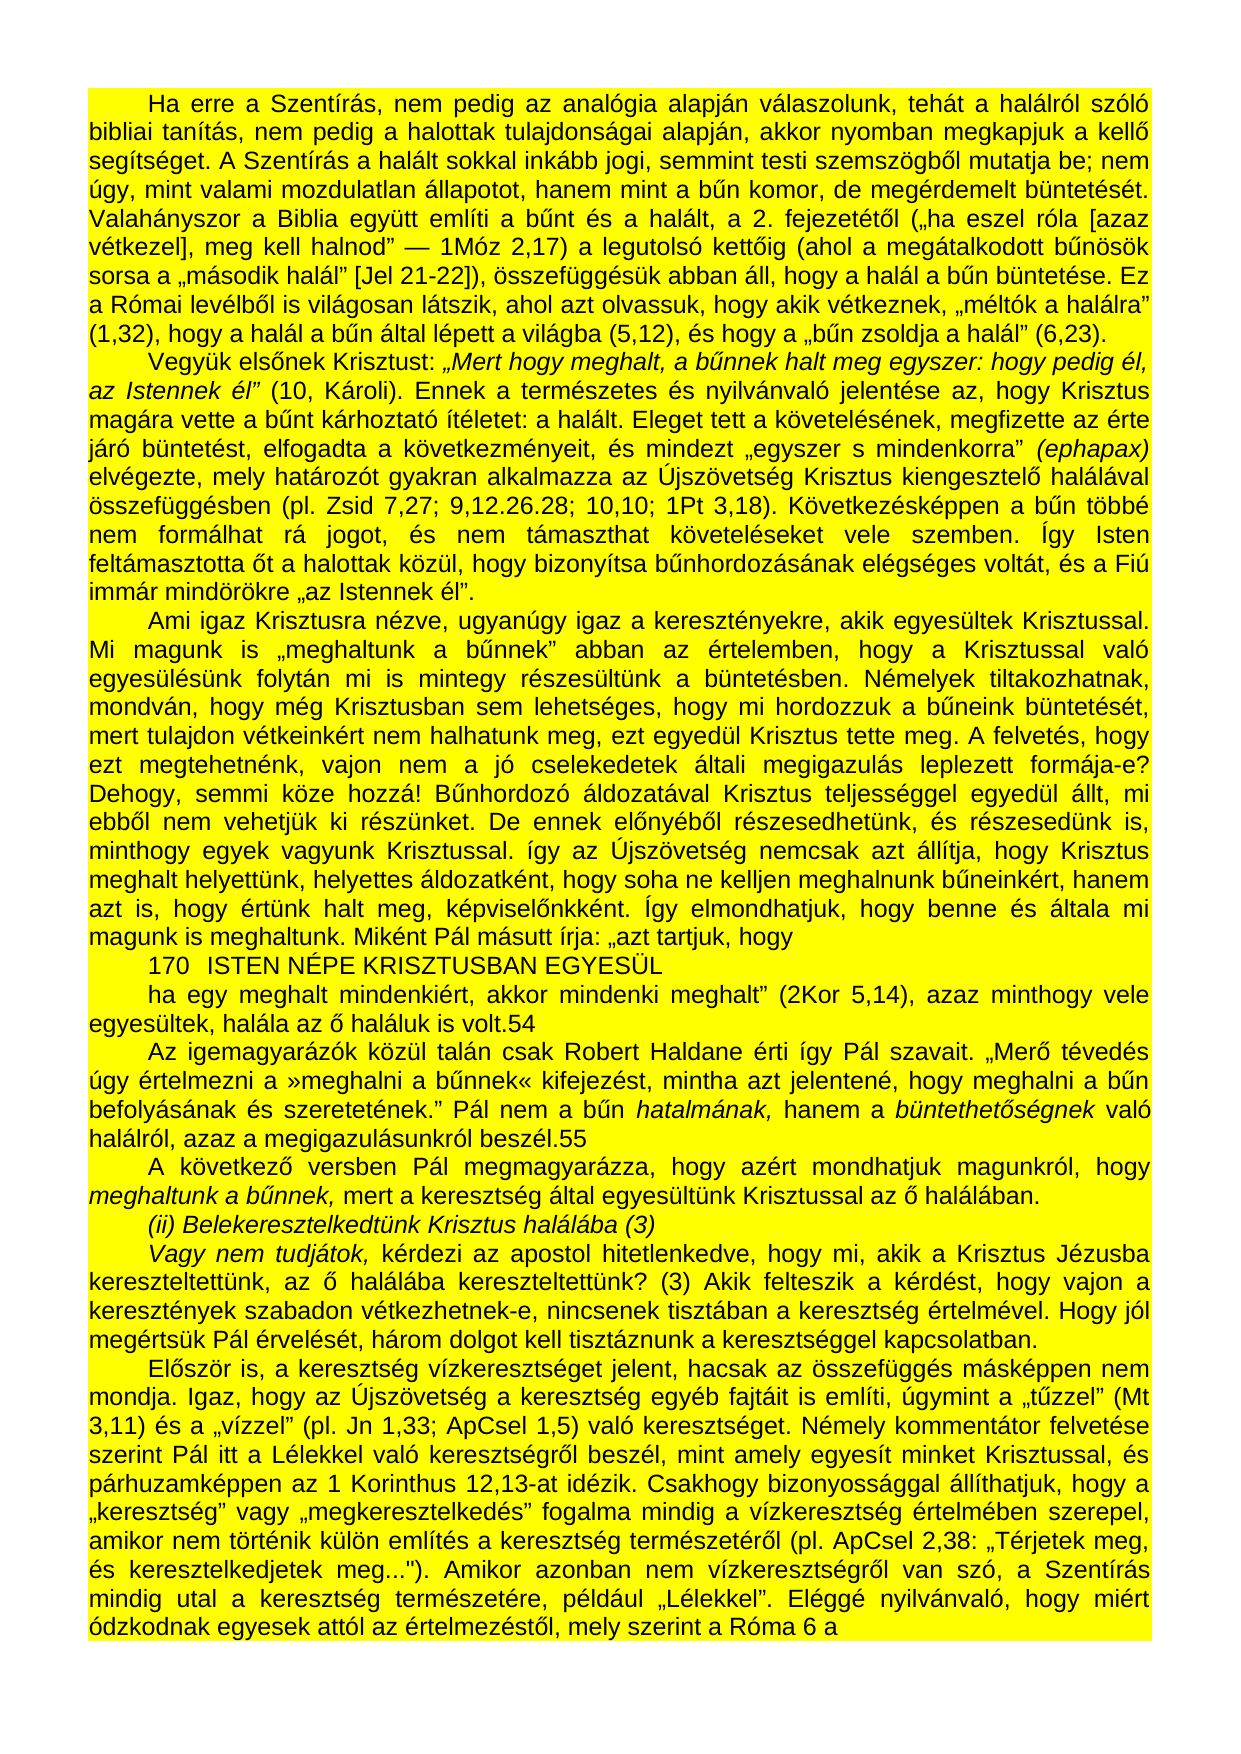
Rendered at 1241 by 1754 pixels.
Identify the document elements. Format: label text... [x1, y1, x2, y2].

text Ha erre a Szentírás, nem pedig az analógia alapján válaszolunk, tehát a halálról szóló bibliai tanítás, nem pedig a halottak tulajdonságai alapján, akkor nyomban megkapjuk a kellő segítséget. A Szentírás a halált sokkal inkább jogi, semmint testi szemszögből mutatja be; nem úgy, mint valami mozdulatlan állapotot, hanem mint a bűn komor, de megérdemelt büntetését. Valahányszor a Biblia együtt említi a bűnt és a halált, a 2. fejezetétől („ha eszel róla [azaz vétkezel], meg kell halnod” — 1Móz 2,17) a legutolsó kettőig (ahol a megátalkodott bűnösök sorsa a „második halál” [Jel 21-22]), összefüggésük abban áll, hogy a halál a bűn büntetése. Ez a Római levélből is világosan látszik, ahol azt olvassuk, hogy akik vétkeznek, „méltók a halálra” (1,32), hogy a halál a bűn által lépett a világba (5,12), és hogy a „bűn zsoldja a halál” (6,23). [88, 88, 1152, 347]
text ha egy meghalt mindenkiért, akkor mindenki meghalt” (2Kor 5,14), azaz minthogy vele egyesültek, halála az ő haláluk is volt.54 [88, 980, 1152, 1037]
text 170 ISTEN NÉPE KRISZTUSBAN EGYESÜL [88, 951, 1152, 980]
text Ami igaz Krisztusra nézve, ugyanúgy igaz a keresztényekre, akik egyesültek Krisztussal. Mi magunk is „meghaltunk a bűnnek” abban az értelemben, hogy a Krisztussal való egyesülésünk folytán mi is mintegy részesültünk a büntetésben. Némelyek tiltakozhatnak, mondván, hogy még Krisztusban sem lehetséges, hogy mi hordozzuk a bűneink büntetését, mert tulajdon vétkeinkért nem halhatunk meg, ezt egyedül Krisztus tette meg. A felvetés, hogy ezt megtehetnénk, vajon nem a jó cselekedetek általi megigazulás leplezett formája-e? Dehogy, semmi köze hozzá! Bűnhordozó áldozatával Krisztus teljességgel egyedül állt, mi ebből nem vehetjük ki részünket. De ennek előnyéből részesedhetünk, és részesedünk is, minthogy egyek vagyunk Krisztussal. így az Újszövetség nemcsak azt állítja, hogy Krisztus meghalt helyettünk, helyettes áldozatként, hogy soha ne kelljen meghalnunk bűneinkért, hanem azt is, hogy értünk halt meg, képviselőnkként. Így elmondhatjuk, hogy benne és általa mi magunk is meghaltunk. Miként Pál másutt írja: „azt tartjuk, hogy [88, 606, 1152, 951]
text (ii) Belekeresztelkedtünk Krisztus halálába (3) [88, 1210, 1152, 1238]
text Először is, a keresztség vízkeresztséget jelent, hacsak az összefüggés másképpen nem mondja. Igaz, hogy az Újszövetség a keresztség egyéb fajtáit is említi, úgymint a „tűzzel” (Mt 3,11) és a „vízzel” (pl. Jn 1,33; ApCsel 1,5) való keresztséget. Némely kommentátor felvetése szerint Pál itt a Lélekkel való keresztségről beszél, mint amely egyesít minket Krisztussal, és párhuzamképpen az 1 Korinthus 12,13-at idézik. Csakhogy bizonyossággal állíthatjuk, hogy a „keresztség” vagy „megkeresztelkedés” fogalma mindig a vízkeresztség értelmében szerepel, amikor nem történik külön említés a keresztség természetéről (pl. ApCsel 2,38: „Térjetek meg, és keresztelkedjetek meg..."). Amikor azonban nem vízkeresztségről van szó, a Szentírás mindig utal a keresztség természetére, például „Lélekkel”. Eléggé nyilvánvaló, hogy miért ódzkodnak egyesek attól az értelmezéstől, mely szerint a Róma 6 a [88, 1353, 1152, 1641]
text Az igemagyarázók közül talán csak Robert Haldane érti így Pál szavait. „Merő tévedés úgy értelmezni a »meghalni a bűnnek« kifejezést, mintha azt jelentené, hogy meghalni a bűn befolyásának és szeretetének.” Pál nem a bűn hatalmának, hanem a büntethetőségnek való halálról, azaz a megigazulásunkról beszél.55 [88, 1037, 1152, 1152]
text A következő versben Pál megmagyarázza, hogy azért mondhatjuk magunkról, hogy meghaltunk a bűnnek, mert a keresztség által egyesültünk Krisztussal az ő halálában. [88, 1152, 1152, 1210]
text Vagy nem tudjátok, kérdezi az apostol hitetlenkedve, hogy mi, akik a Krisztus Jézusba kereszteltettünk, az ő halálába kereszteltettünk? (3) Akik felteszik a kérdést, hogy vajon a keresztények szabadon vétkezhetnek-e, nincsenek tisztában a keresztség értelmével. Hogy jól megértsük Pál érvelését, három dolgot kell tisztáznunk a keresztséggel kapcsolatban. [88, 1238, 1152, 1353]
text Vegyük elsőnek Krisztust: „Mert hogy meghalt, a bűnnek halt meg egyszer: hogy pedig él, az Istennek él” (10, Károli). Ennek a természetes és nyilvánvaló jelentése az, hogy Krisztus magára vette a bűnt kárhoztató ítéletet: a halált. Eleget tett a követelésének, megfizette az érte járó büntetést, elfogadta a következményeit, és mindezt „egyszer s mindenkorra” (ephapax) elvégezte, mely határozót gyakran alkalmazza az Újszövetség Krisztus kiengesztelő halálával összefüggésben (pl. Zsid 7,27; 9,12.26.28; 10,10; 1Pt 3,18). Következésképpen a bűn többé nem formálhat rá jogot, és nem támaszthat követeléseket vele szemben. Így Isten feltámasztotta őt a halottak közül, hogy bizonyítsa bűnhordozásának elégséges voltát, és a Fiú immár mindörökre „az Istennek él”. [88, 347, 1152, 606]
